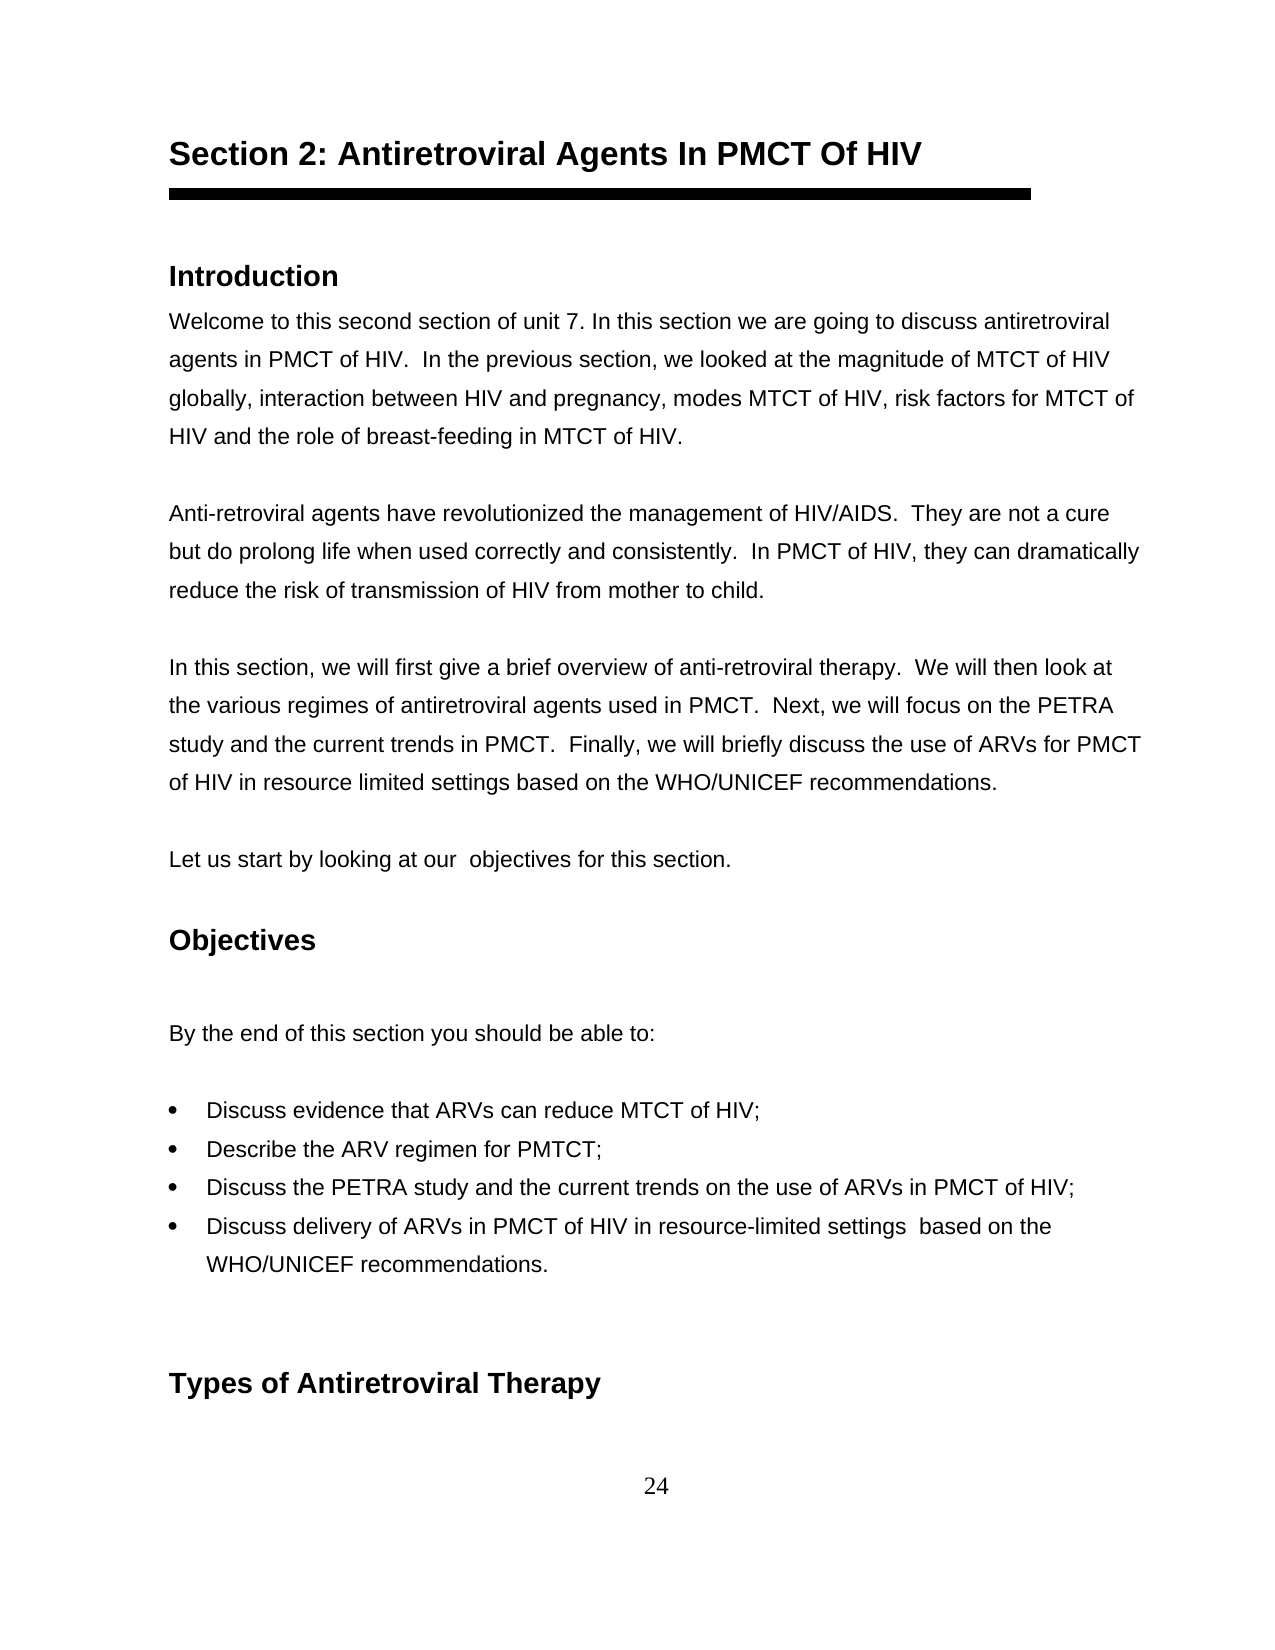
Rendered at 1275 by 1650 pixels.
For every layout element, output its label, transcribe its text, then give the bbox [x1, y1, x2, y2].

subtitle Section 2: Antiretroviral Agents In PMCT Of HIV [169, 135, 1144, 172]
text By the end of this section you should be able to: [169, 1021, 1144, 1047]
subtitle Types of Antiretroviral Therapy [169, 1367, 1144, 1400]
text Let us start by looking at our objectives for this section. [169, 847, 1144, 872]
text In this section, we will first give a brief overview of anti-retroviral therapy. We will then look at the various regimes of antiretroviral agents used in PMCT. Next, we will focus on the PETRA study and the current trends in PMCT. Finally, we will briefly discuss the use of ARVs for PMCT of HIV in resource limited settings based on the WHO/UNICEF recommendations. [169, 654, 1144, 795]
list Discuss the PETRA study and the current trends on the use of ARVs in PMCT of HIV; [169, 1175, 1144, 1201]
text Anti-retroviral agents have revolutionized the management of HIV/AIDS. They are not a cure but do prolong life when used correctly and consistently. In PMCT of HIV, they can dramatically reduce the risk of transmission of HIV from mother to child. [169, 501, 1144, 603]
list Discuss delivery of ARVs in PMCT of HIV in resource-limited settings based on the WHO/UNICEF recommendations. [169, 1213, 1144, 1277]
subtitle Objectives [169, 923, 1144, 956]
list Describe the ARV regimen for PMTCT; [169, 1136, 1144, 1162]
subtitle Introduction [169, 259, 1144, 292]
list Discuss evidence that ARVs can reduce MTCT of HIV; [169, 1098, 1144, 1124]
text Welcome to this second section of unit 7. In this section we are going to discuss antiretroviral agents in PMCT of HIV. In the previous section, we looked at the magnitude of MTCT of HIV globally, interaction between HIV and pregnancy, modes MTCT of HIV, risk factors for MTCT of HIV and the role of breast-feeding in MTCT of HIV. [169, 308, 1144, 449]
